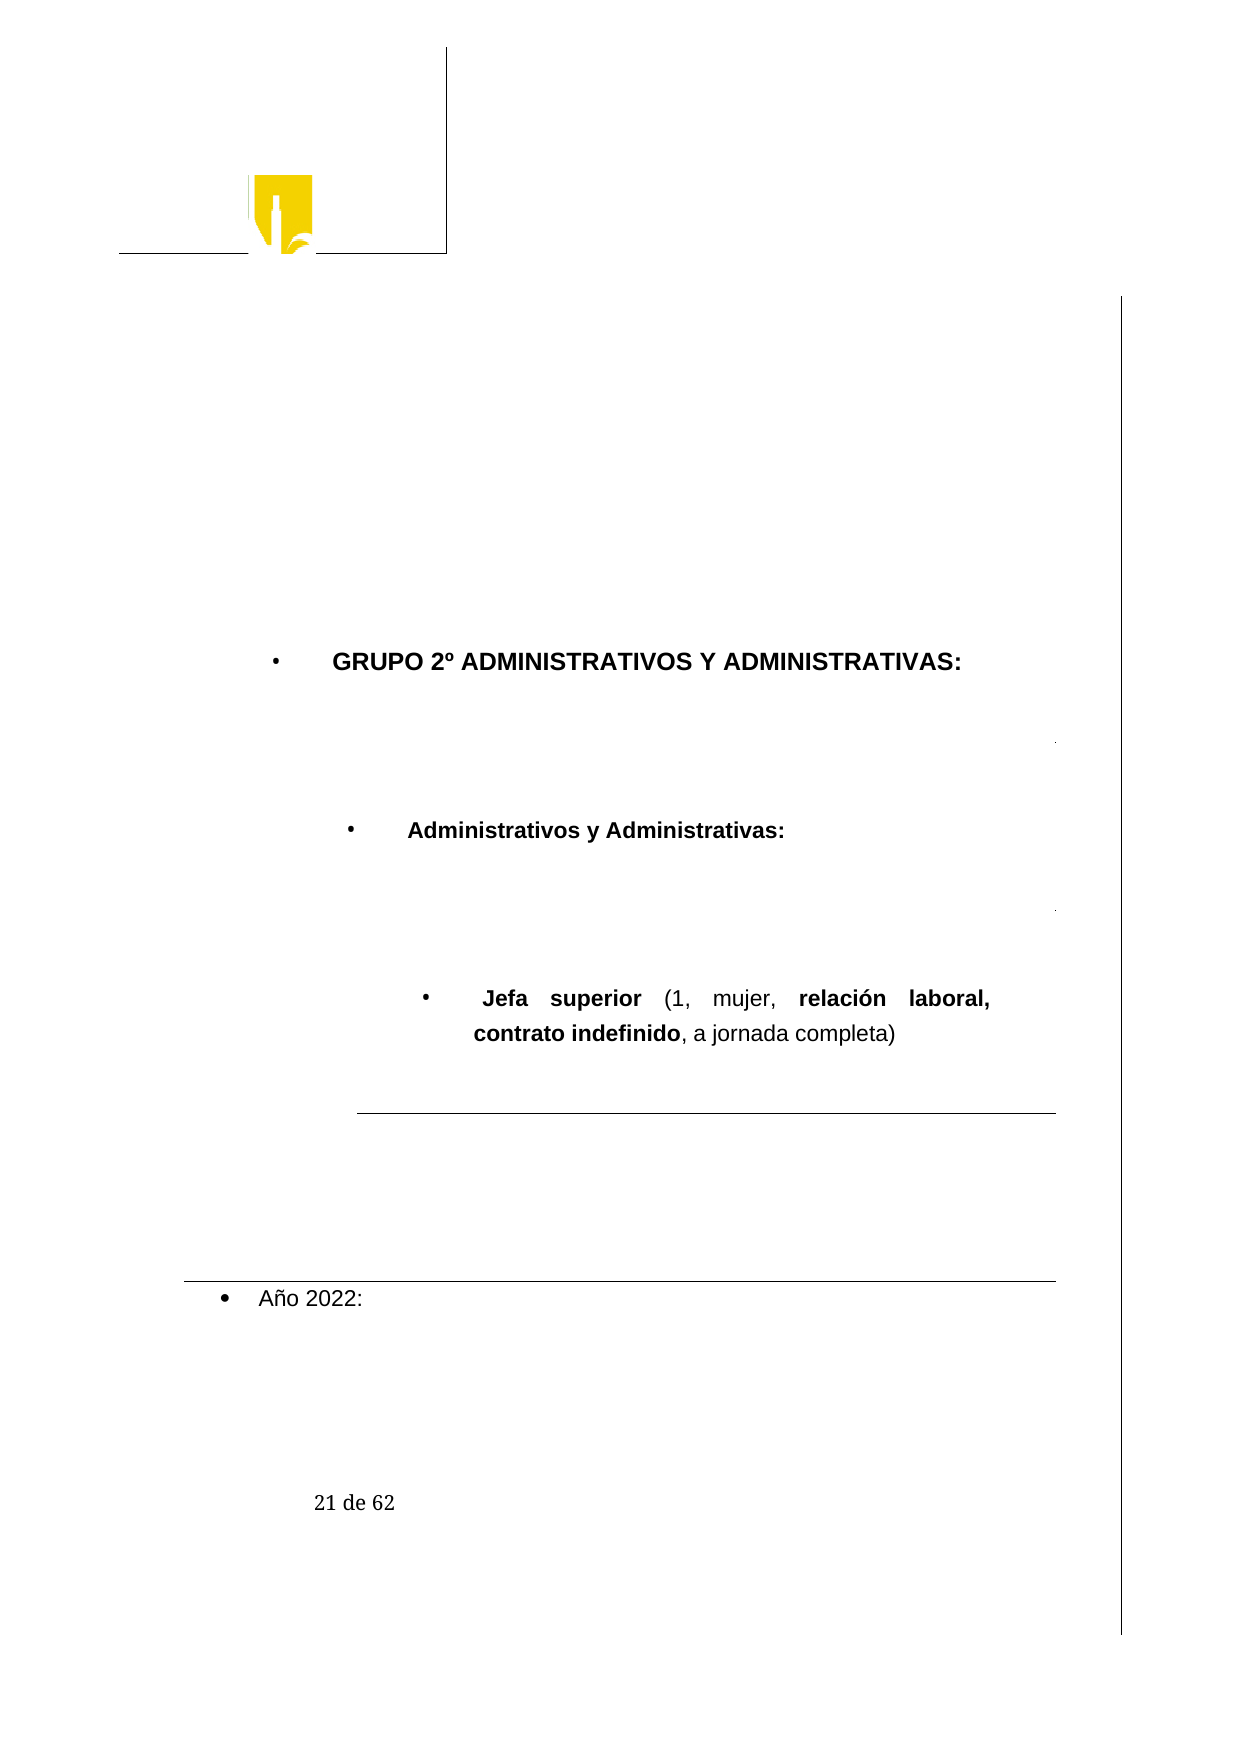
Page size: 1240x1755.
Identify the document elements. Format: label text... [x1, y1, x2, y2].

list Grupo 2º Administrativos y Administrativas: [207, 651, 1055, 742]
list Jefa superior (1, mujer, relación laboral, contrato indefinido, a jornada completa) [357, 915, 1055, 1112]
list Año 2022: [221, 1285, 1056, 1311]
list Administrativos y Administrativas: [282, 747, 1055, 910]
list [207, 579, 1055, 650]
